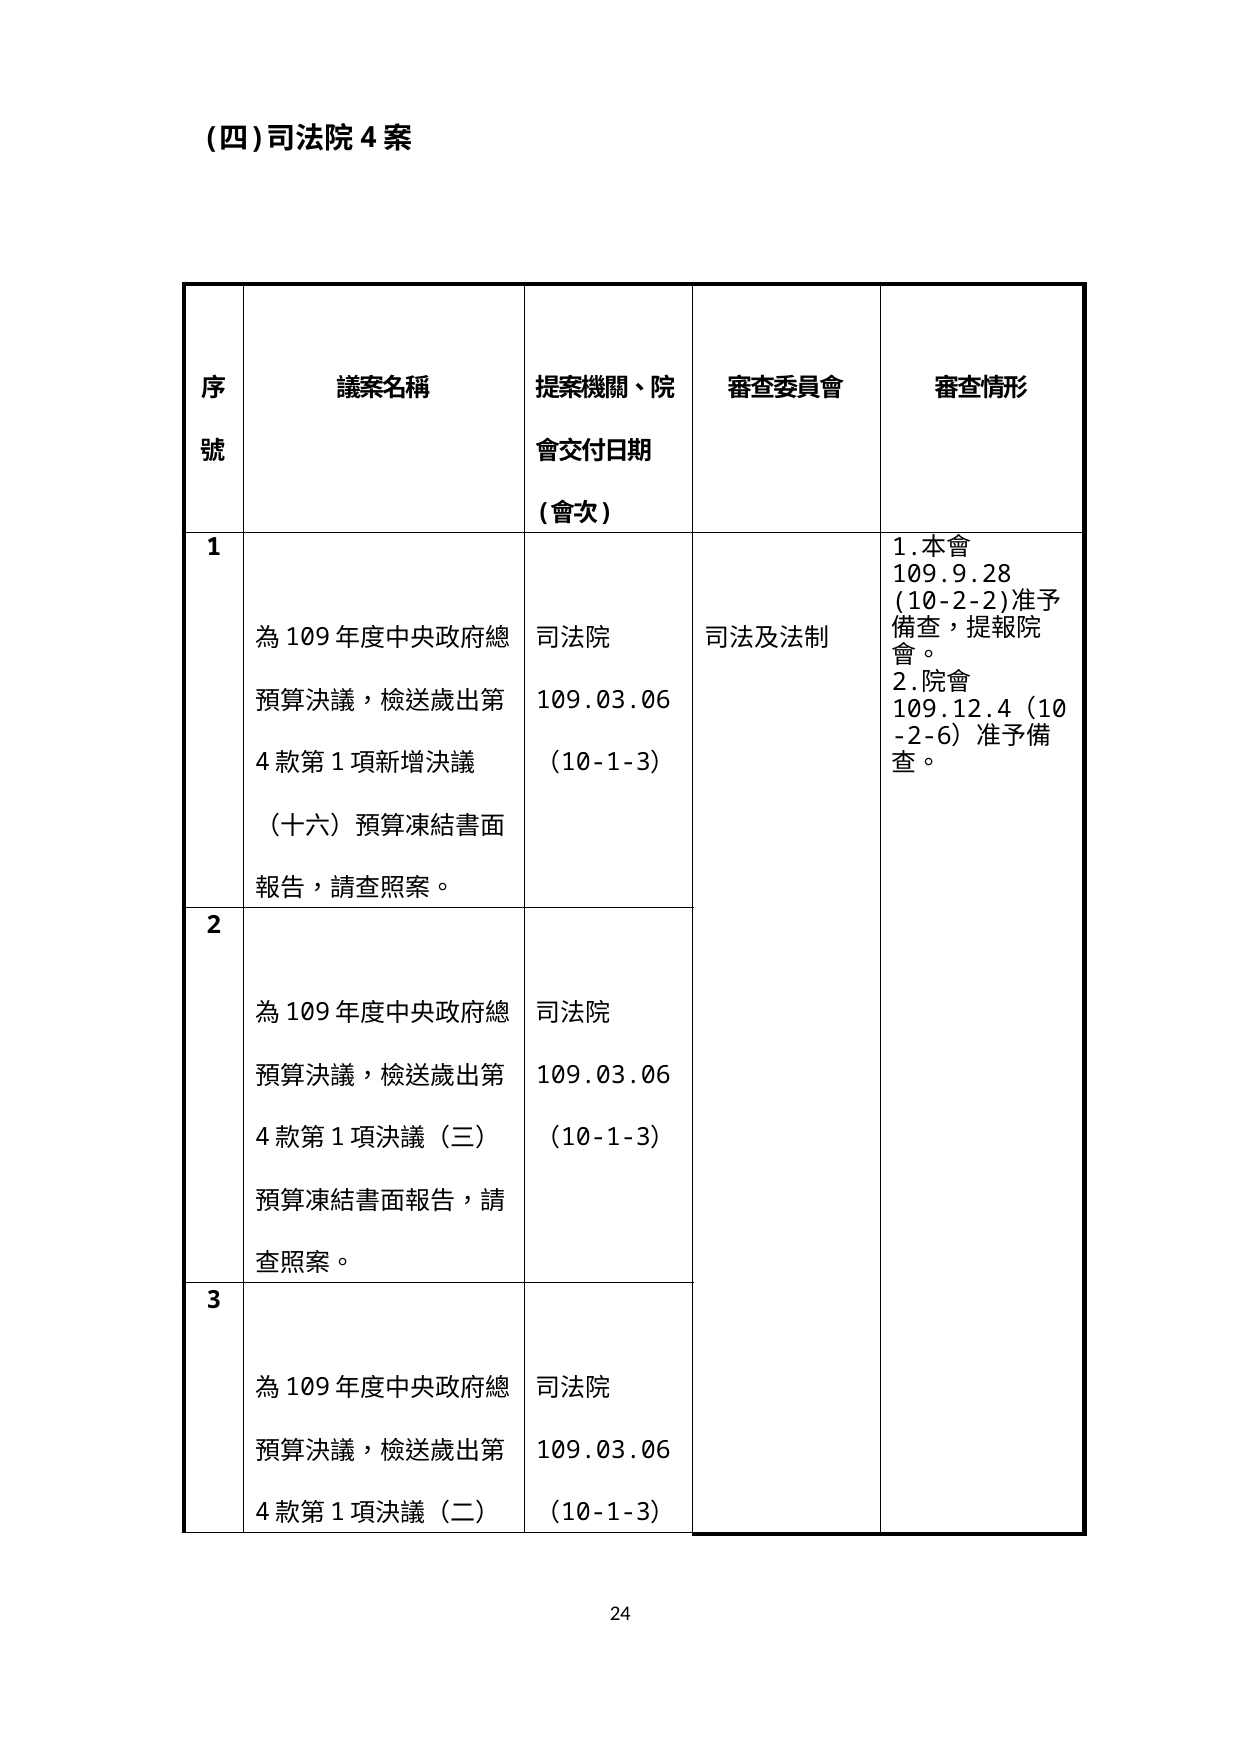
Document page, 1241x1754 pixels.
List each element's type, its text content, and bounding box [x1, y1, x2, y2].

table_cell 為109年度中央政府總預算決議，檢送歲出第4款第1項決議（三）預算凍結書面報告，請查照案。 [244, 908, 524, 1282]
table_cell 司法院 109.03.06 （10-1-3） [525, 908, 692, 1282]
table_cell 1 [186, 533, 243, 907]
table_cell 2 [186, 908, 243, 1282]
table_header 提案機關、院會交付日期 (會次) [525, 286, 692, 532]
table_cell 司法院 109.03.06 （10-1-3） [525, 533, 692, 907]
table_cell 司法院 109.03.06 （10-1-3） [525, 1283, 692, 1532]
table_header 議案名稱 [244, 286, 524, 532]
subtitle (四)司法院4案 [187, 94, 1053, 157]
table_cell 司法及法制 [693, 533, 880, 1532]
table_header 審查委員會 [693, 286, 880, 532]
table_cell 3 [186, 1283, 243, 1532]
table_header 序號 [186, 286, 243, 532]
table_header 審查情形 [881, 286, 1082, 532]
table_cell 1.本會109.9.28 (10-2-2)准予備查，提報院會。 2.院會109.12.4（10-2-6）准予備查。 [881, 533, 1082, 1532]
table_cell 為109年度中央政府總預算決議，檢送歲出第4款第1項新增決議（十六）預算凍結書面報告，請查照案。 [244, 533, 524, 907]
table_cell 為109年度中央政府總預算決議，檢送歲出第4款第1項決議（二） [244, 1283, 524, 1532]
